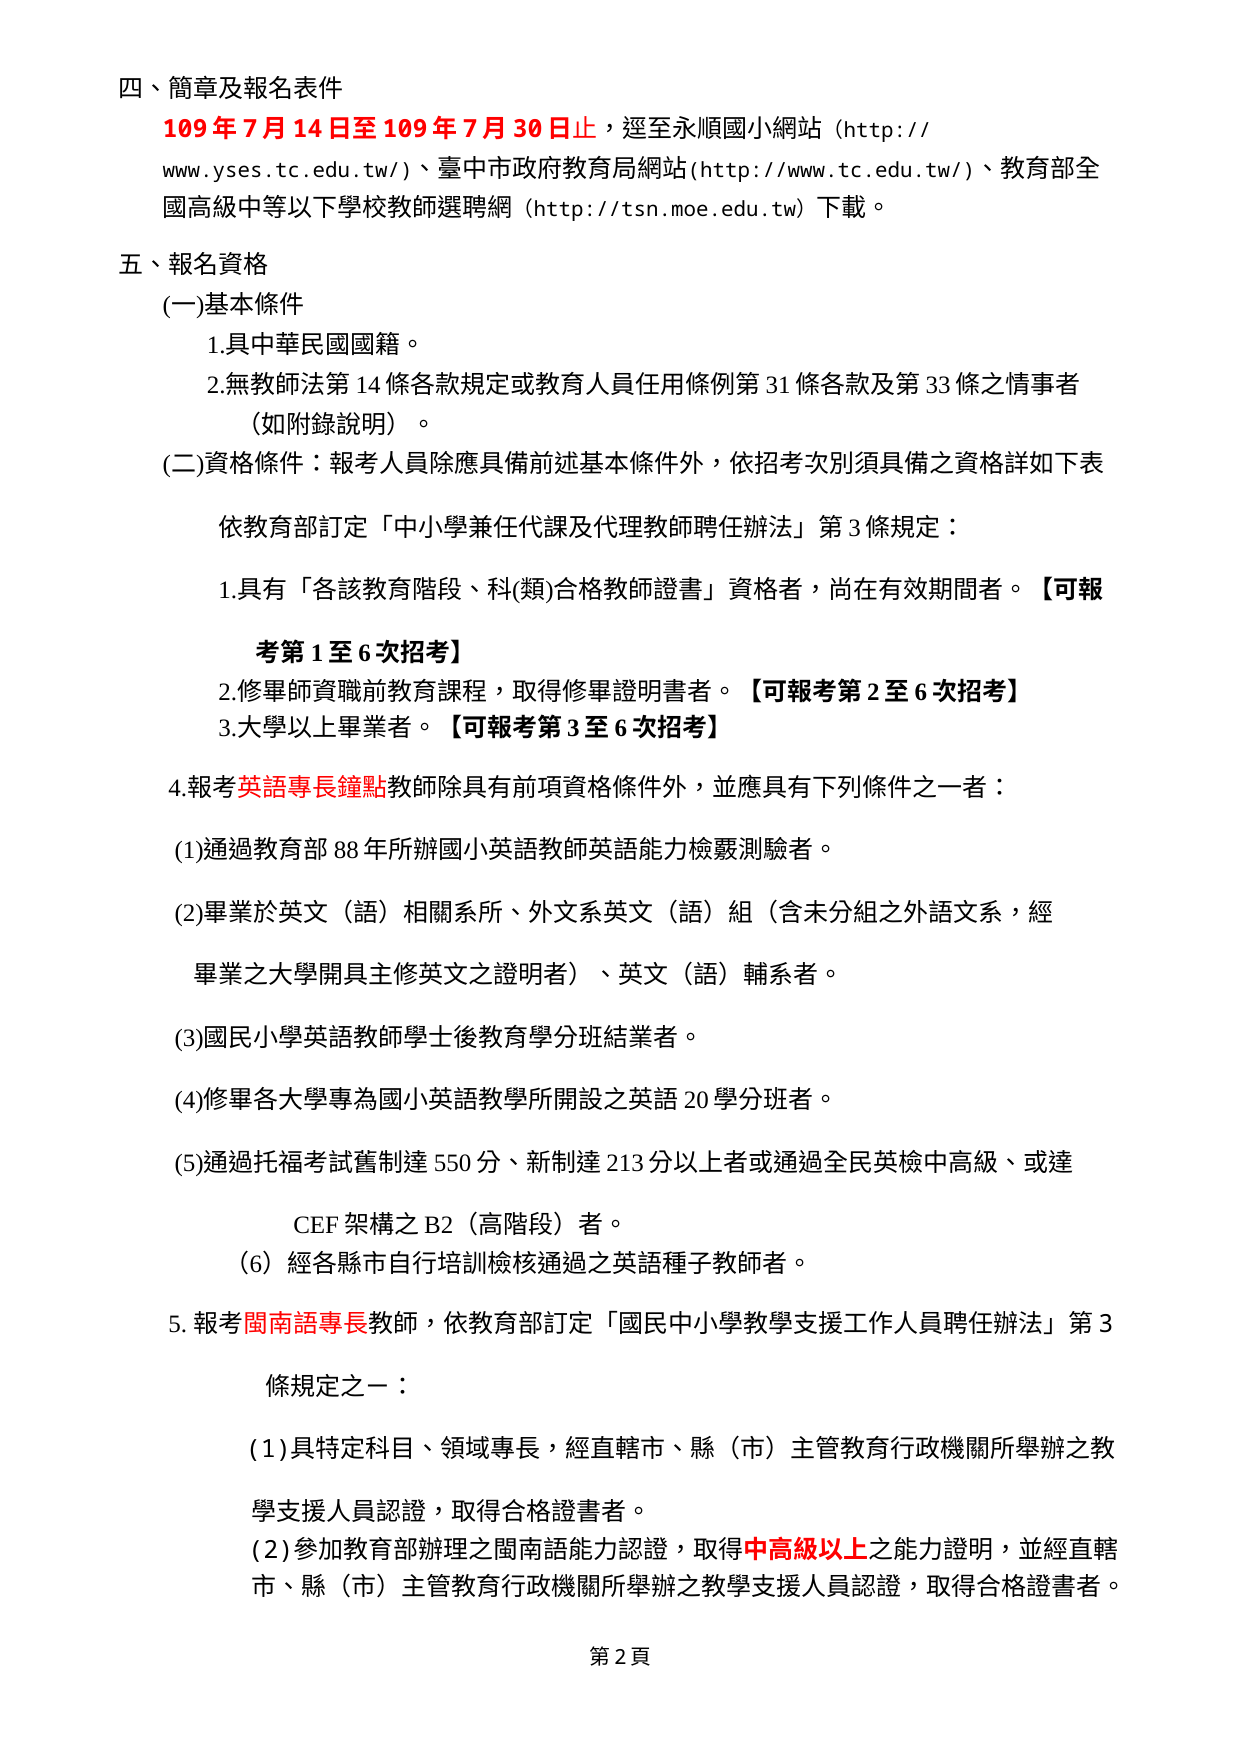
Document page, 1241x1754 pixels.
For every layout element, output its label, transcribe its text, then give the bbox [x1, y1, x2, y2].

text 5. 報考閩南語專長教師，依教育部訂定「國民中小學教學支援工作人員聘任辦法」第3條規定之ㄧ： [118, 1280, 1122, 1405]
text 2.無教師法第14條各款規定或教育人員任用條例第31條各款及第33條之情事者（如附錄說明）。 [207, 364, 1122, 440]
text 四、簡章及報名表件 [118, 68, 1122, 105]
text (1)通過教育部88年所辦國小英語教師英語能力檢覈測驗者。 [118, 806, 1122, 869]
text (2)畢業於英文（語）相關系所、外文系英文（語）組（含未分組之外語文系，經 [118, 869, 1122, 931]
text (3)國民小學英語教師學士後教育學分班結業者。 [118, 994, 1122, 1056]
text 3.大學以上畢業者。【可報考第3至6次招考】 [118, 707, 1122, 744]
text 1.具中華民國國籍。 [207, 324, 1122, 361]
text 4.報考英語專長鐘點教師除具有前項資格條件外，並應具有下列條件之一者： [118, 744, 1122, 806]
text （6）經各縣市自行培訓檢核通過之英語種子教師者。 [118, 1244, 1122, 1280]
text 1.具有「各該教育階段、科(類)合格教師證書」資格者，尚在有效期間者。【可報考第1至6次招考】 [218, 546, 1122, 671]
text 畢業之大學開具主修英文之證明者）、英文（語）輔系者。 [118, 931, 1122, 994]
text (二)資格條件：報考人員除應具備前述基本條件外，依招考次別須具備之資格詳如下表 [162, 444, 1122, 480]
text (1)具特定科目、領域專長，經直轄市、縣（市）主管教育行政機關所舉辦之教學支援人員認證，取得合格證書者。 [231, 1405, 1122, 1530]
text 109年7月14日至109年7月30日止，逕至永順國小網站（http://www.yses.tc.edu.tw/)、臺中市政府教育局網站(http://www.tc.edu.tw/)、教育部全國高級中等以下學校教師選聘網（http://tsn.moe.edu.tw）下載。 [162, 108, 1122, 224]
text (2)參加教育部辦理之閩南語能力認證，取得中高級以上之能力證明，並經直轄市、縣（市）主管教育行政機關所舉辦之教學支援人員認證，取得合格證書者。 [218, 1530, 1122, 1602]
text (4)修畢各大學專為國小英語教學所開設之英語20學分班者。 [118, 1056, 1122, 1119]
text 依教育部訂定「中小學兼任代課及代理教師聘任辦法」第3條規定： [218, 484, 1122, 546]
text 五、報名資格 [118, 245, 1122, 281]
text (5)通過托福考試舊制達550分、新制達213分以上者或通過全民英檢中高級、或達CEF架構之B2（高階段）者。 [118, 1119, 1122, 1244]
text (一)基本條件 [162, 285, 1122, 321]
text 2.修畢師資職前教育課程，取得修畢證明書者。【可報考第2至6次招考】 [118, 671, 1122, 707]
